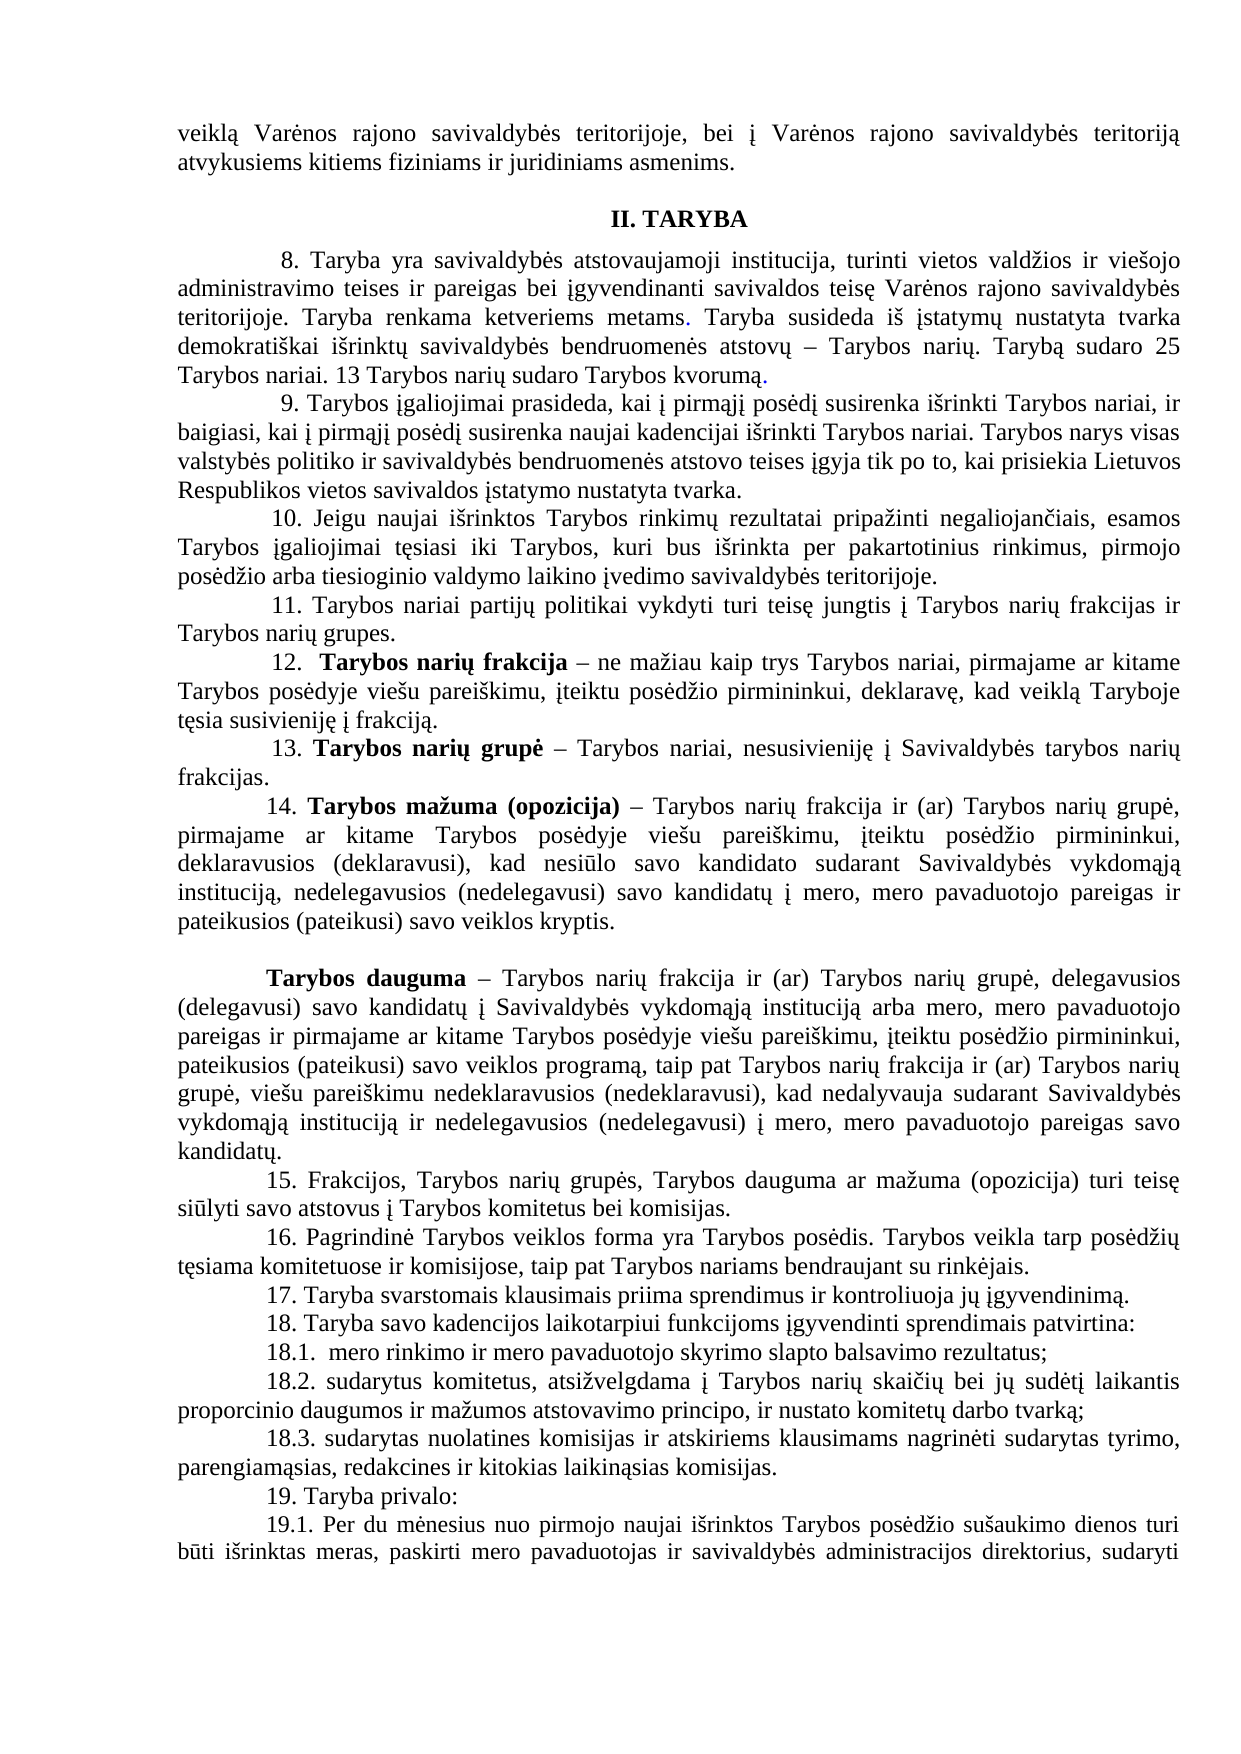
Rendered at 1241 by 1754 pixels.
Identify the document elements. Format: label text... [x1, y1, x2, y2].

text 18.1. mero rinkimo ir mero pavaduotojo skyrimo slapto balsavimo rezultatus; [177, 1337, 1181, 1366]
text veiklą Varėnos rajono savivaldybės teritorijoje, bei į Varėnos rajono savivaldybės teritoriją atvykusiems kitiems fiziniams ir juridiniams asmenims. [177, 118, 1181, 176]
text 10. Jeigu naujai išrinktos Tarybos rinkimų rezultatai pripažinti negaliojančiais, esamos Tarybos įgaliojimai tęsiasi iki Tarybos, kuri bus išrinkta per pakartotinius rinkimus, pirmojo posėdžio arba tiesioginio valdymo laikino įvedimo savivaldybės teritorijoje. [177, 503, 1181, 590]
text 9. Tarybos įgaliojimai prasideda, kai į pirmąjį posėdį susirenka išrinkti Tarybos nariai, ir baigiasi, kai į pirmąjį posėdį susirenka naujai kadencijai išrinkti Tarybos nariai. Tarybos narys visas valstybės politiko ir savivaldybės bendruomenės atstovo teises įgyja tik po to, kai prisiekia Lietuvos Respublikos vietos savivaldos įstatymo nustatyta tvarka. [177, 388, 1181, 503]
text II. TARYBA [177, 204, 1181, 233]
text 18. Taryba savo kadencijos laikotarpiui funkcijoms įgyvendinti sprendimais patvirtina: [177, 1308, 1181, 1337]
text Tarybos dauguma – Tarybos narių frakcija ir (ar) Tarybos narių grupė, delegavusios (delegavusi) savo kandidatų į Savivaldybės vykdomąją instituciją arba mero, mero pavaduotojo pareigas ir pirmajame ar kitame Tarybos posėdyje viešu pareiškimu, įteiktu posėdžio pirmininkui, pateikusios (pateikusi) savo veiklos programą, taip pat Tarybos narių frakcija ir (ar) Tarybos narių grupė, viešu pareiškimu nedeklaravusios (nedeklaravusi), kad nedalyvauja sudarant Savivaldybės vykdomąją instituciją ir nedelegavusios (nedelegavusi) į mero, mero pavaduotojo pareigas savo kandidatų. [177, 963, 1181, 1165]
text 12. Tarybos narių frakcija – ne mažiau kaip trys Tarybos nariai, pirmajame ar kitame Tarybos posėdyje viešu pareiškimu, įteiktu posėdžio pirmininkui, deklaravę, kad veiklą Taryboje tęsia susivieniję į frakciją. [177, 647, 1181, 733]
text 8. Taryba yra savivaldybės atstovaujamoji institucija, turinti vietos valdžios ir viešojo administravimo teises ir pareigas bei įgyvendinanti savivaldos teisę Varėnos rajono savivaldybės teritorijoje. Taryba renkama ketveriems metams. Taryba susideda iš įstatymų nustatyta tvarka demokratiškai išrinktų savivaldybės bendruomenės atstovų – Tarybos narių. Tarybą sudaro 25 Tarybos nariai. 13 Tarybos narių sudaro Tarybos kvorumą. [177, 245, 1181, 388]
text 13. Tarybos narių grupė – Tarybos nariai, nesusivieniję į Savivaldybės tarybos narių frakcijas. [177, 733, 1181, 791]
text 18.2. sudarytus komitetus, atsižvelgdama į Tarybos narių skaičių bei jų sudėtį laikantis proporcinio daugumos ir mažumos atstovavimo principo, ir nustato komitetų darbo tvarką; [177, 1366, 1181, 1423]
text 16. Pagrindinė Tarybos veiklos forma yra Tarybos posėdis. Tarybos veikla tarp posėdžių tęsiama komitetuose ir komisijose, taip pat Tarybos nariams bendraujant su rinkėjais. [177, 1222, 1181, 1280]
text 15. Frakcijos, Tarybos narių grupės, Tarybos dauguma ar mažuma (opozicija) turi teisę siūlyti savo atstovus į Tarybos komitetus bei komisijas. [177, 1165, 1181, 1222]
text 14. Tarybos mažuma (opozicija) – Tarybos narių frakcija ir (ar) Tarybos narių grupė, pirmajame ar kitame Tarybos posėdyje viešu pareiškimu, įteiktu posėdžio pirmininkui, deklaravusios (deklaravusi), kad nesiūlo savo kandidato sudarant Savivaldybės vykdomąją instituciją, nedelegavusios (nedelegavusi) savo kandidatų į mero, mero pavaduotojo pareigas ir pateikusios (pateikusi) savo veiklos kryptis. [177, 791, 1181, 935]
text 19. Taryba privalo: [177, 1481, 1181, 1510]
text 17. Taryba svarstomais klausimais priima sprendimus ir kontroliuoja jų įgyvendinimą. [177, 1280, 1181, 1308]
text 11. Tarybos nariai partijų politikai vykdyti turi teisę jungtis į Tarybos narių frakcijas ir Tarybos narių grupes. [177, 590, 1181, 647]
text 19.1. Per du mėnesius nuo pirmojo naujai išrinktos Tarybos posėdžio sušaukimo dienos turi būti išrinktas meras, paskirti mero pavaduotojas ir savivaldybės administracijos direktorius, sudaryti [177, 1510, 1181, 1565]
text 18.3. sudarytas nuolatines komisijas ir atskiriems klausimams nagrinėti sudarytas tyrimo, parengiamąsias, redakcines ir kitokias laikinąsias komisijas. [177, 1423, 1181, 1481]
